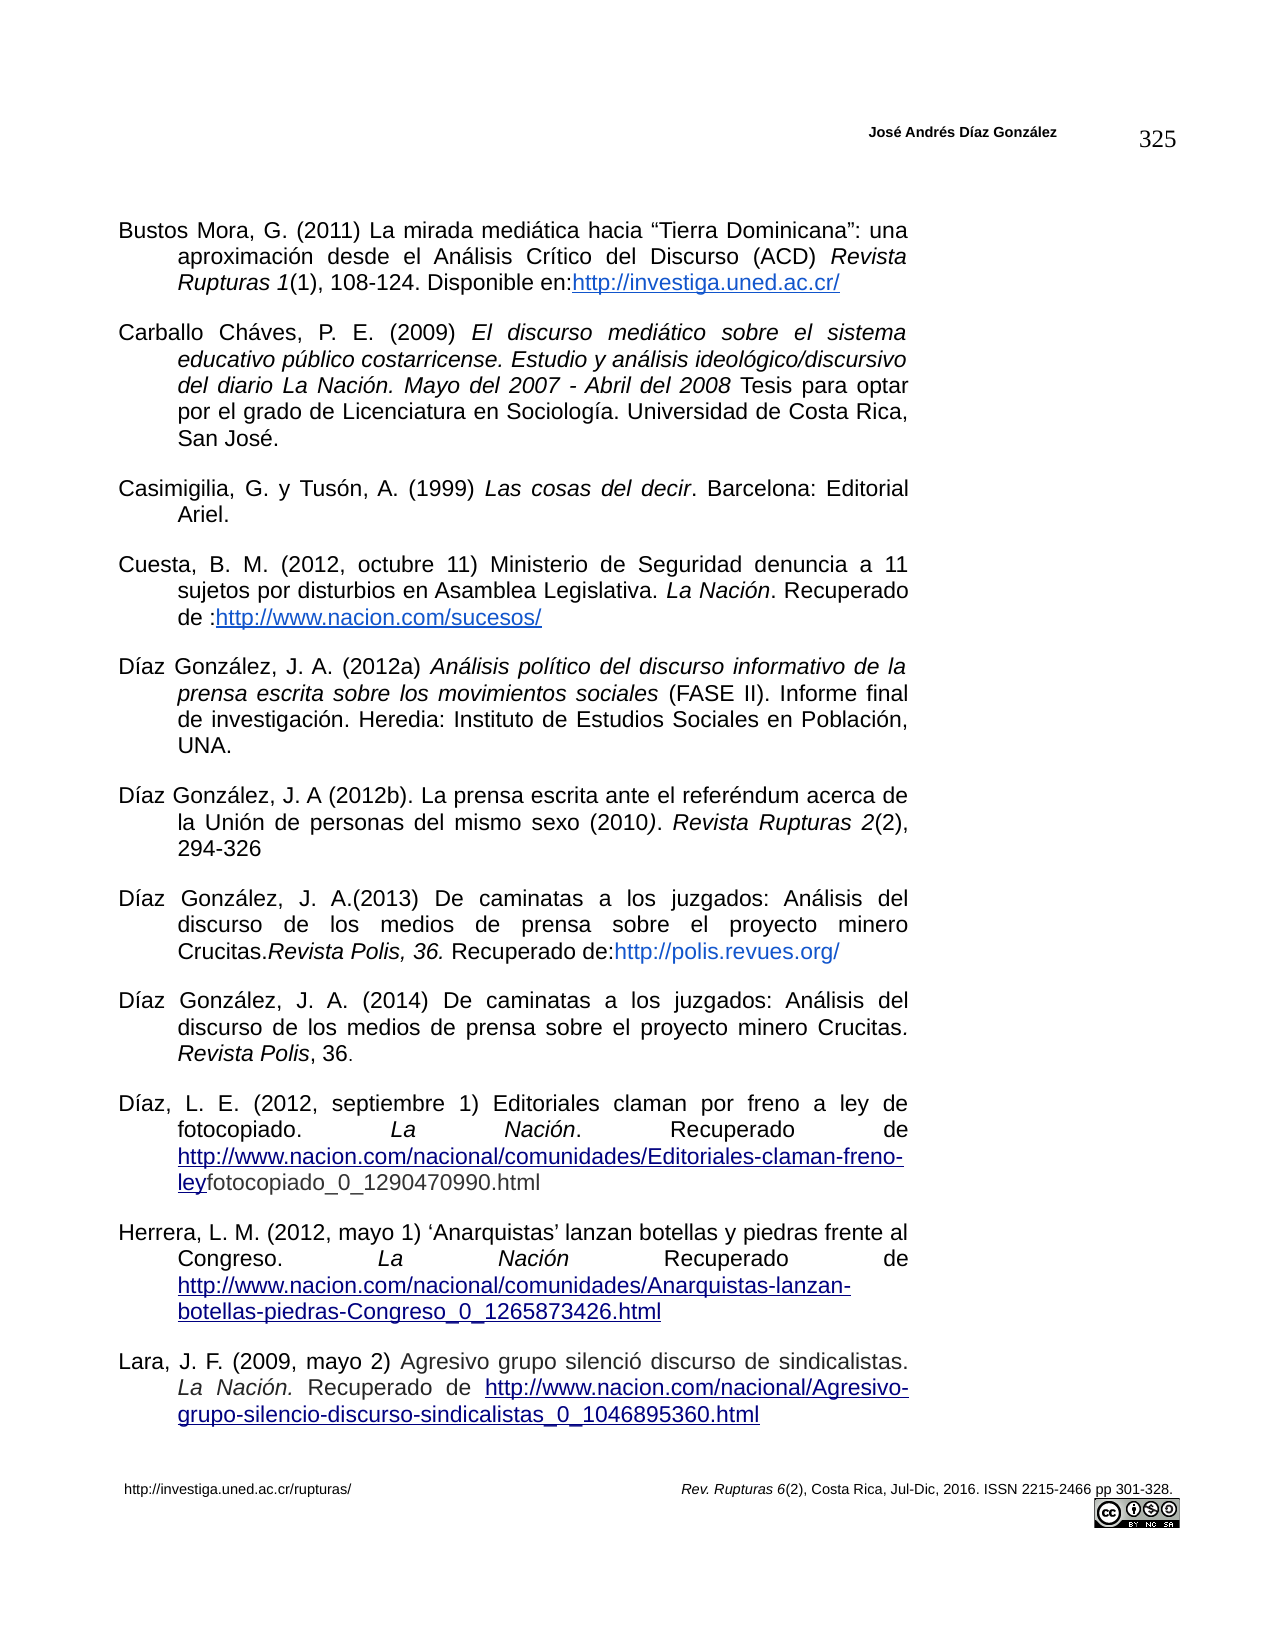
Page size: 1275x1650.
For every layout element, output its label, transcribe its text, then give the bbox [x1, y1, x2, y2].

text Herrera, L. M. (2012, mayo 1) ‘Anarquistas’ lanzan botellas y piedras frente al Congreso. La Nación Recuperado de http://www.nacion.com/nacional/comunidades/Anarquistas-lanzan-botellas-piedras-Congreso_0_1265873426.html [118, 1219, 909, 1324]
text Casimigilia, G. y Tusón, A. (1999) Las cosas del decir. Barcelona: Editorial Ariel. [118, 474, 909, 527]
text Díaz González, J. A. (2014) De caminatas a los juzgados: Análisis del discurso de los medios de prensa sobre el proyecto minero Crucitas. Revista Polis, 36. [118, 987, 909, 1067]
picture [1094, 1498, 1180, 1528]
text Díaz González, J. A.(2013) De caminatas a los juzgados: Análisis del discurso de los medios de prensa sobre el proyecto minero Crucitas.Revista Polis, 36. Recuperado de:http://polis.revues.org/ [118, 885, 909, 964]
text Cuesta, B. M. (2012, octubre 11) Ministerio de Seguridad denuncia a 11 sujetos por disturbios en Asamblea Legislativa. La Nación. Recuperado de :http://www.nacion.com/sucesos/ [118, 551, 909, 630]
text Díaz González, J. A (2012b). La prensa escrita ante el referéndum acerca de la Unión de personas del mismo sexo (2010). Revista Rupturas 2(2), 294-326 [118, 782, 909, 861]
text Bustos Mora, G. (2011) La mirada mediática hacia “Tierra Dominicana”: una aproximación desde el Análisis Crítico del Discurso (ACD) Revista Rupturas 1(1), 108-124. Disponible en:http://investiga.uned.ac.cr/ [118, 217, 909, 296]
text Díaz González, J. A. (2012a) Análisis político del discurso informativo de la prensa escrita sobre los movimientos sociales (FASE II). Informe final de investigación. Heredia: Instituto de Estudios Sociales en Población, UNA. [118, 653, 909, 759]
text Lara, J. F. (2009, mayo 2) Agresivo grupo silenció discurso de sindicalistas. La Nación. Recuperado de http://www.nacion.com/nacional/Agresivo-grupo-silencio-discurso-sindicalistas_0_1046895360.html [118, 1348, 909, 1427]
text Díaz, L. E. (2012, septiembre 1) Editoriales claman por freno a ley de fotocopiado. La Nación. Recuperado de http://www.nacion.com/nacional/comunidades/Editoriales-claman-freno-leyfotocopiado_0_1290470990.html [118, 1090, 909, 1196]
text Carballo Cháves, P. E. (2009) El discurso mediático sobre el sistema educativo público costarricense. Estudio y análisis ideológico/discursivo del diario La Nación. Mayo del 2007 - Abril del 2008 Tesis para optar por el grado de Licenciatura en Sociología. Universidad de Costa Rica, San José. [118, 319, 909, 451]
